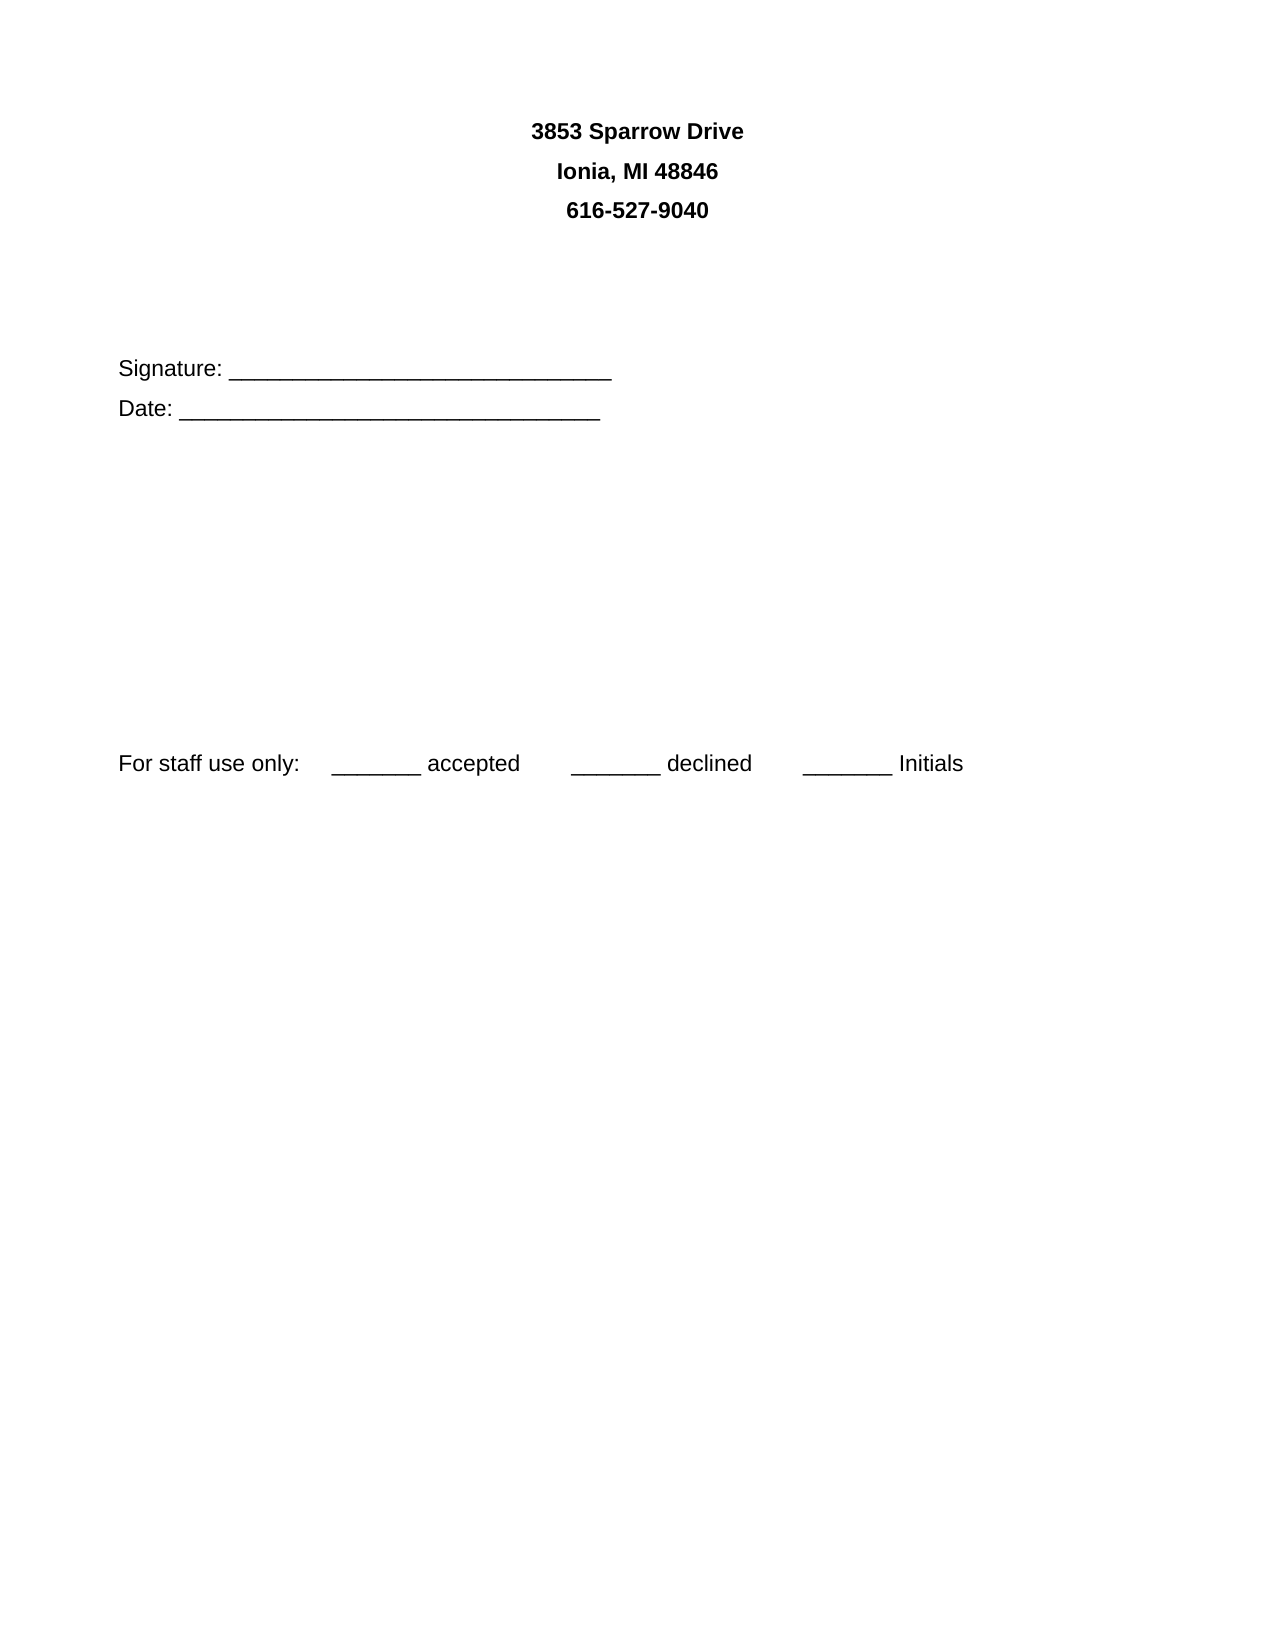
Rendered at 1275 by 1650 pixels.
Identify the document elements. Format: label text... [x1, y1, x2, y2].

text Date: _________________________________ [118, 394, 1157, 421]
text 3853 Sparrow Drive Ionia, MI 48846 616-527-9040 [118, 118, 1157, 223]
text For staff use only: _______ accepted _______ declined _______ Initials [118, 750, 1157, 776]
text Signature: ______________________________ [118, 355, 1157, 381]
